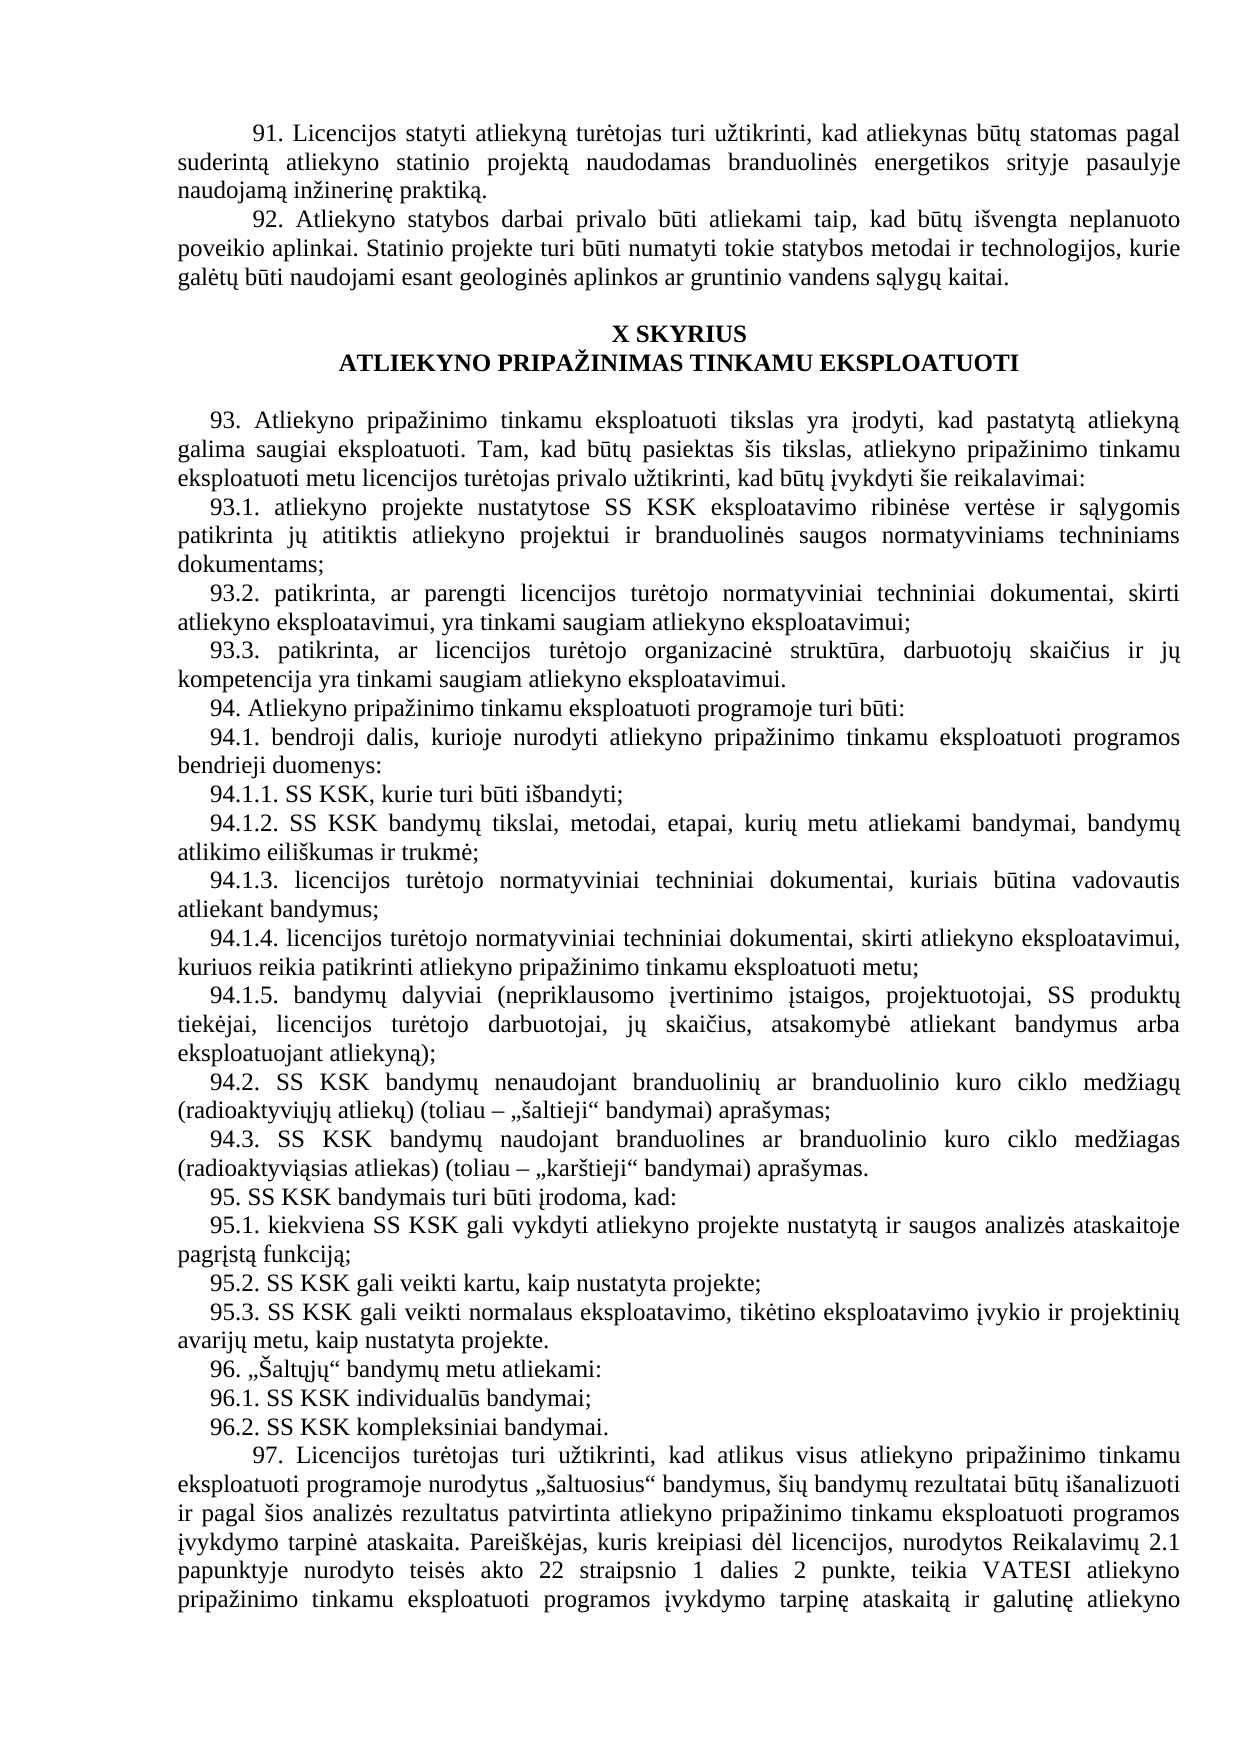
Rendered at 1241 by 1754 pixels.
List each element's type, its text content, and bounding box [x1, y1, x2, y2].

text 93. Atliekyno pripažinimo tinkamu eksploatuoti tikslas yra įrodyti, kad pastatytą atliekyną galima saugiai eksploatuoti. Tam, kad būtų pasiektas šis tikslas, atliekyno pripažinimo tinkamu eksploatuoti metu licencijos turėtojas privalo užtikrinti, kad būtų įvykdyti šie reikalavimai: [177, 406, 1181, 492]
text 97. Licencijos turėtojas turi užtikrinti, kad atlikus visus atliekyno pripažinimo tinkamu eksploatuoti programoje nurodytus „šaltuosius“ bandymus, šių bandymų rezultatai būtų išanalizuoti ir pagal šios analizės rezultatus patvirtinta atliekyno pripažinimo tinkamu eksploatuoti programos įvykdymo tarpinė ataskaita. Pareiškėjas, kuris kreipiasi dėl licencijos, nurodytos Reikalavimų 2.1 papunktyje nurodyto teisės akto 22 straipsnio 1 dalies 2 punkte, teikia VATESI atliekyno pripažinimo tinkamu eksploatuoti programos įvykdymo tarpinę ataskaitą ir galutinę atliekyno [177, 1441, 1181, 1613]
text 94.1.1. SS KSK, kurie turi būti išbandyti; [177, 779, 1181, 808]
text 95.2. SS KSK gali veikti kartu, kaip nustatyta projekte; [177, 1268, 1181, 1297]
text 94.1.2. SS KSK bandymų tikslai, metodai, etapai, kurių metu atliekami bandymai, bandymų atlikimo eiliškumas ir trukmė; [177, 808, 1181, 866]
text 96. „Šaltųjų“ bandymų metu atliekami: [177, 1354, 1181, 1383]
text ATLIEKYNO PRIPAŽINIMAS TINKAMU EKSPLOATUOTI [177, 348, 1181, 377]
text 96.2. SS KSK kompleksiniai bandymai. [177, 1412, 1181, 1441]
text 95.1. kiekviena SS KSK gali vykdyti atliekyno projekte nustatytą ir saugos analizės ataskaitoje pagrįstą funkciją; [177, 1211, 1181, 1268]
text 96.1. SS KSK individualūs bandymai; [177, 1383, 1181, 1412]
text 94.1. bendroji dalis, kurioje nurodyti atliekyno pripažinimo tinkamu eksploatuoti programos bendrieji duomenys: [177, 722, 1181, 779]
text 94.2. SS KSK bandymų nenaudojant branduolinių ar branduolinio kuro ciklo medžiagų (radioaktyviųjų atliekų) (toliau – „šaltieji“ bandymai) aprašymas; [177, 1067, 1181, 1124]
text 91. Licencijos statyti atliekyną turėtojas turi užtikrinti, kad atliekynas būtų statomas pagal suderintą atliekyno statinio projektą naudodamas branduolinės energetikos srityje pasaulyje naudojamą inžinerinę praktiką. [177, 118, 1181, 204]
text 94.3. SS KSK bandymų naudojant branduolines ar branduolinio kuro ciklo medžiagas (radioaktyviąsias atliekas) (toliau – „karštieji“ bandymai) aprašymas. [177, 1124, 1181, 1182]
text 94.1.4. licencijos turėtojo normatyviniai techniniai dokumentai, skirti atliekyno eksploatavimui, kuriuos reikia patikrinti atliekyno pripažinimo tinkamu eksploatuoti metu; [177, 923, 1181, 981]
text 94.1.5. bandymų dalyviai (nepriklausomo įvertinimo įstaigos, projektuotojai, SS produktų tiekėjai, licencijos turėtojo darbuotojai, jų skaičius, atsakomybė atliekant bandymus arba eksploatuojant atliekyną); [177, 981, 1181, 1067]
text X SKYRIUS [177, 319, 1181, 348]
text 95.3. SS KSK gali veikti normalaus eksploatavimo, tikėtino eksploatavimo įvykio ir projektinių avarijų metu, kaip nustatyta projekte. [177, 1297, 1181, 1354]
text 94. Atliekyno pripažinimo tinkamu eksploatuoti programoje turi būti: [177, 693, 1181, 722]
text 93.1. atliekyno projekte nustatytose SS KSK eksploatavimo ribinėse vertėse ir sąlygomis patikrinta jų atitiktis atliekyno projektui ir branduolinės saugos normatyviniams techniniams dokumentams; [177, 492, 1181, 578]
text 95. SS KSK bandymais turi būti įrodoma, kad: [177, 1182, 1181, 1211]
text 93.2. patikrinta, ar parengti licencijos turėtojo normatyviniai techniniai dokumentai, skirti atliekyno eksploatavimui, yra tinkami saugiam atliekyno eksploatavimui; [177, 578, 1181, 636]
text 93.3. patikrinta, ar licencijos turėtojo organizacinė struktūra, darbuotojų skaičius ir jų kompetencija yra tinkami saugiam atliekyno eksploatavimui. [177, 636, 1181, 693]
text 92. Atliekyno statybos darbai privalo būti atliekami taip, kad būtų išvengta neplanuoto poveikio aplinkai. Statinio projekte turi būti numatyti tokie statybos metodai ir technologijos, kurie galėtų būti naudojami esant geologinės aplinkos ar gruntinio vandens sąlygų kaitai. [177, 204, 1181, 291]
text 94.1.3. licencijos turėtojo normatyviniai techniniai dokumentai, kuriais būtina vadovautis atliekant bandymus; [177, 866, 1181, 923]
